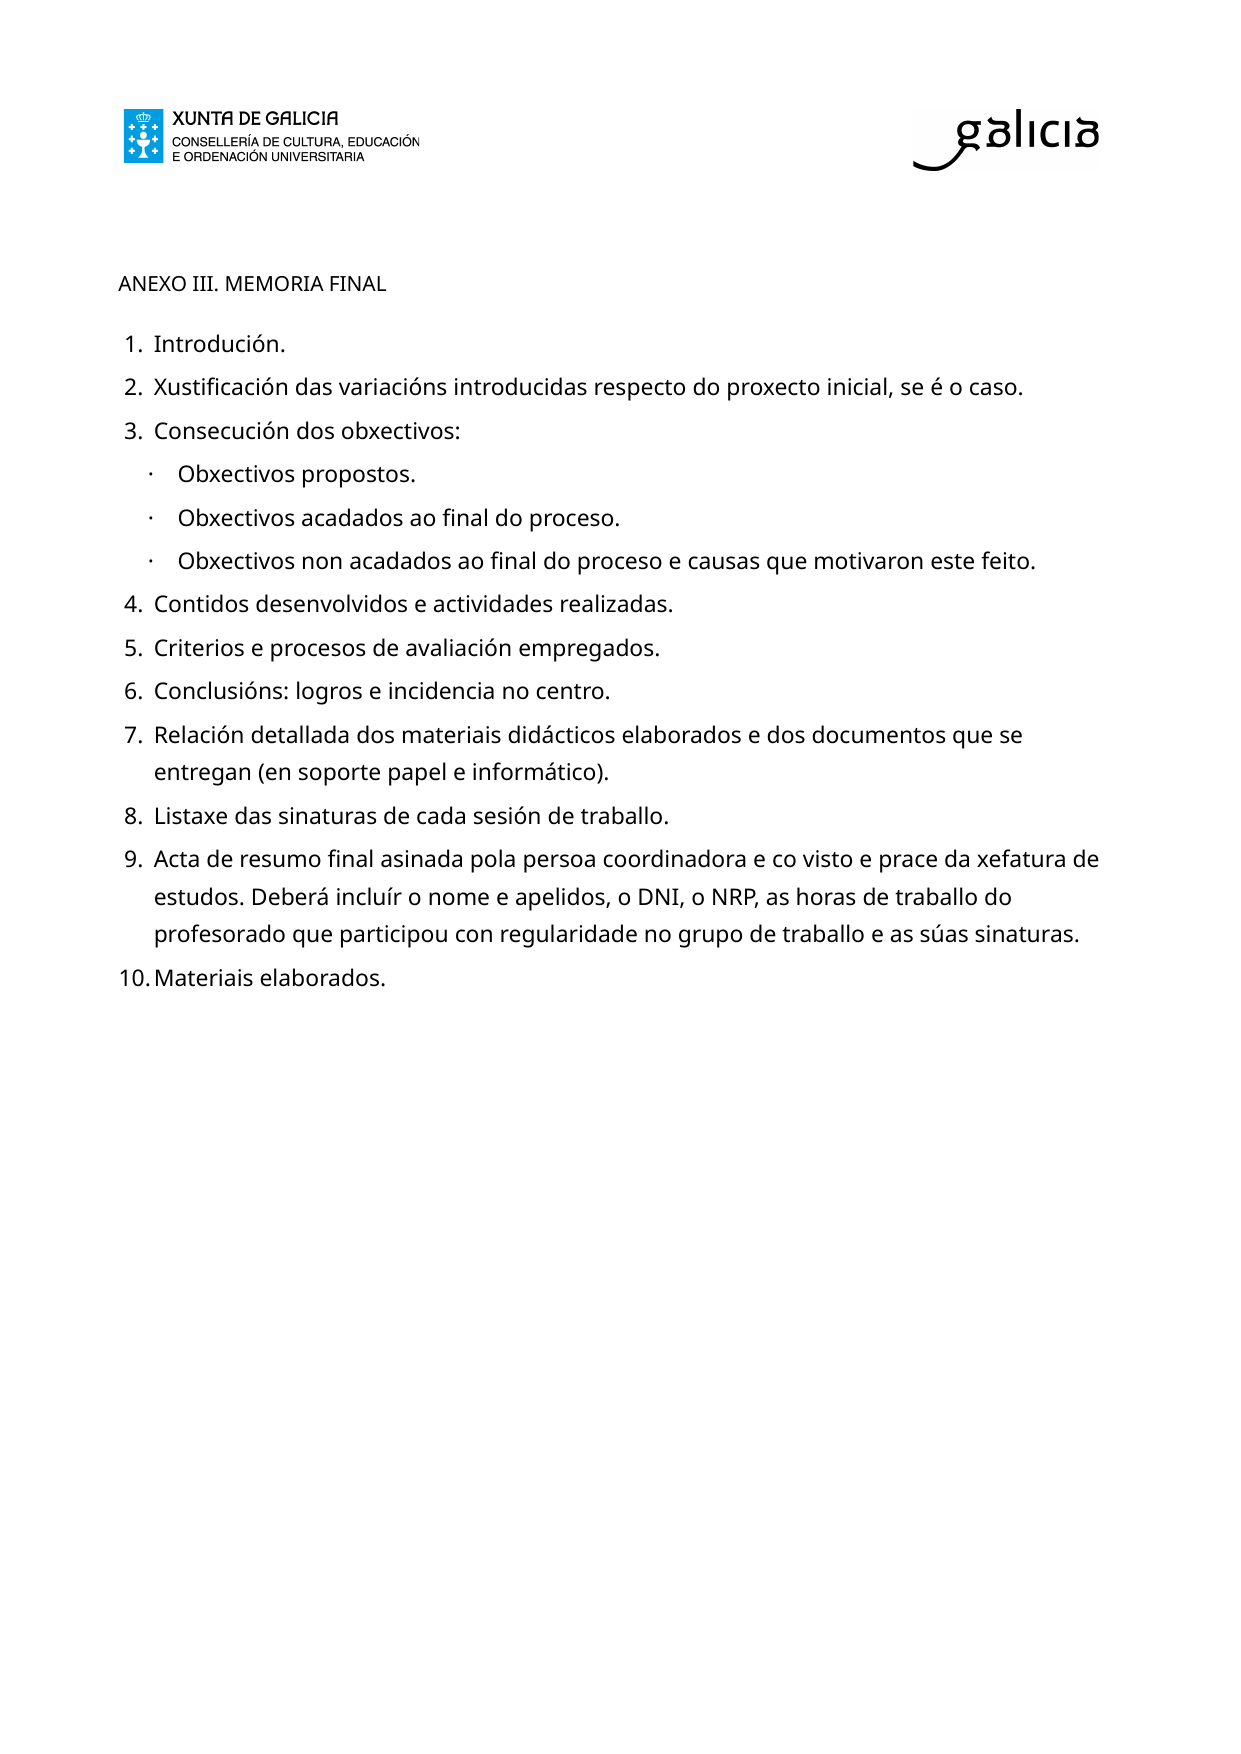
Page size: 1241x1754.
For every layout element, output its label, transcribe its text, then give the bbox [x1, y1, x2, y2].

text · Obxectivos propostos. [148, 458, 1122, 489]
picture [913, 109, 1099, 171]
text 6. Conclusións: logros e incidencia no centro. [118, 675, 1122, 706]
text 7. Relación detallada dos materiais didácticos elaborados e dos documentos que se entregan (en soporte papel e informático). [118, 719, 1122, 787]
text · Obxectivos acadados ao final do proceso. [148, 501, 1122, 533]
text 8. Listaxe das sinaturas de cada sesión de traballo. [118, 799, 1122, 831]
picture [138, 132, 149, 157]
text 4. Contidos desenvolvidos e actividades realizadas. [118, 588, 1122, 619]
picture [164, 109, 420, 163]
text 9. Acta de resumo final asinada pola persoa coordinadora e co visto e prace da xefatura de estudos. Deberá incluír o nome e apelidos, o DNI, o NRP, as horas de traballo do profesorado que participou con regularidade no grupo de traballo e as súas sinaturas. [118, 843, 1122, 949]
text 5. Criterios e procesos de avaliación empregados. [118, 632, 1122, 663]
text 3. Consecución dos obxectivos: [118, 414, 1122, 446]
text 2. Xustificación das variacións introducidas respecto do proxecto inicial, se é o caso. [118, 371, 1122, 402]
text 10. Materiais elaborados. [118, 961, 1122, 993]
text 1. Introdución. [118, 328, 1122, 359]
text ANEXO III. MEMORIA FINAL [118, 269, 1122, 297]
text · Obxectivos non acadados ao final do proceso e causas que motivaron este feito. [148, 545, 1122, 576]
